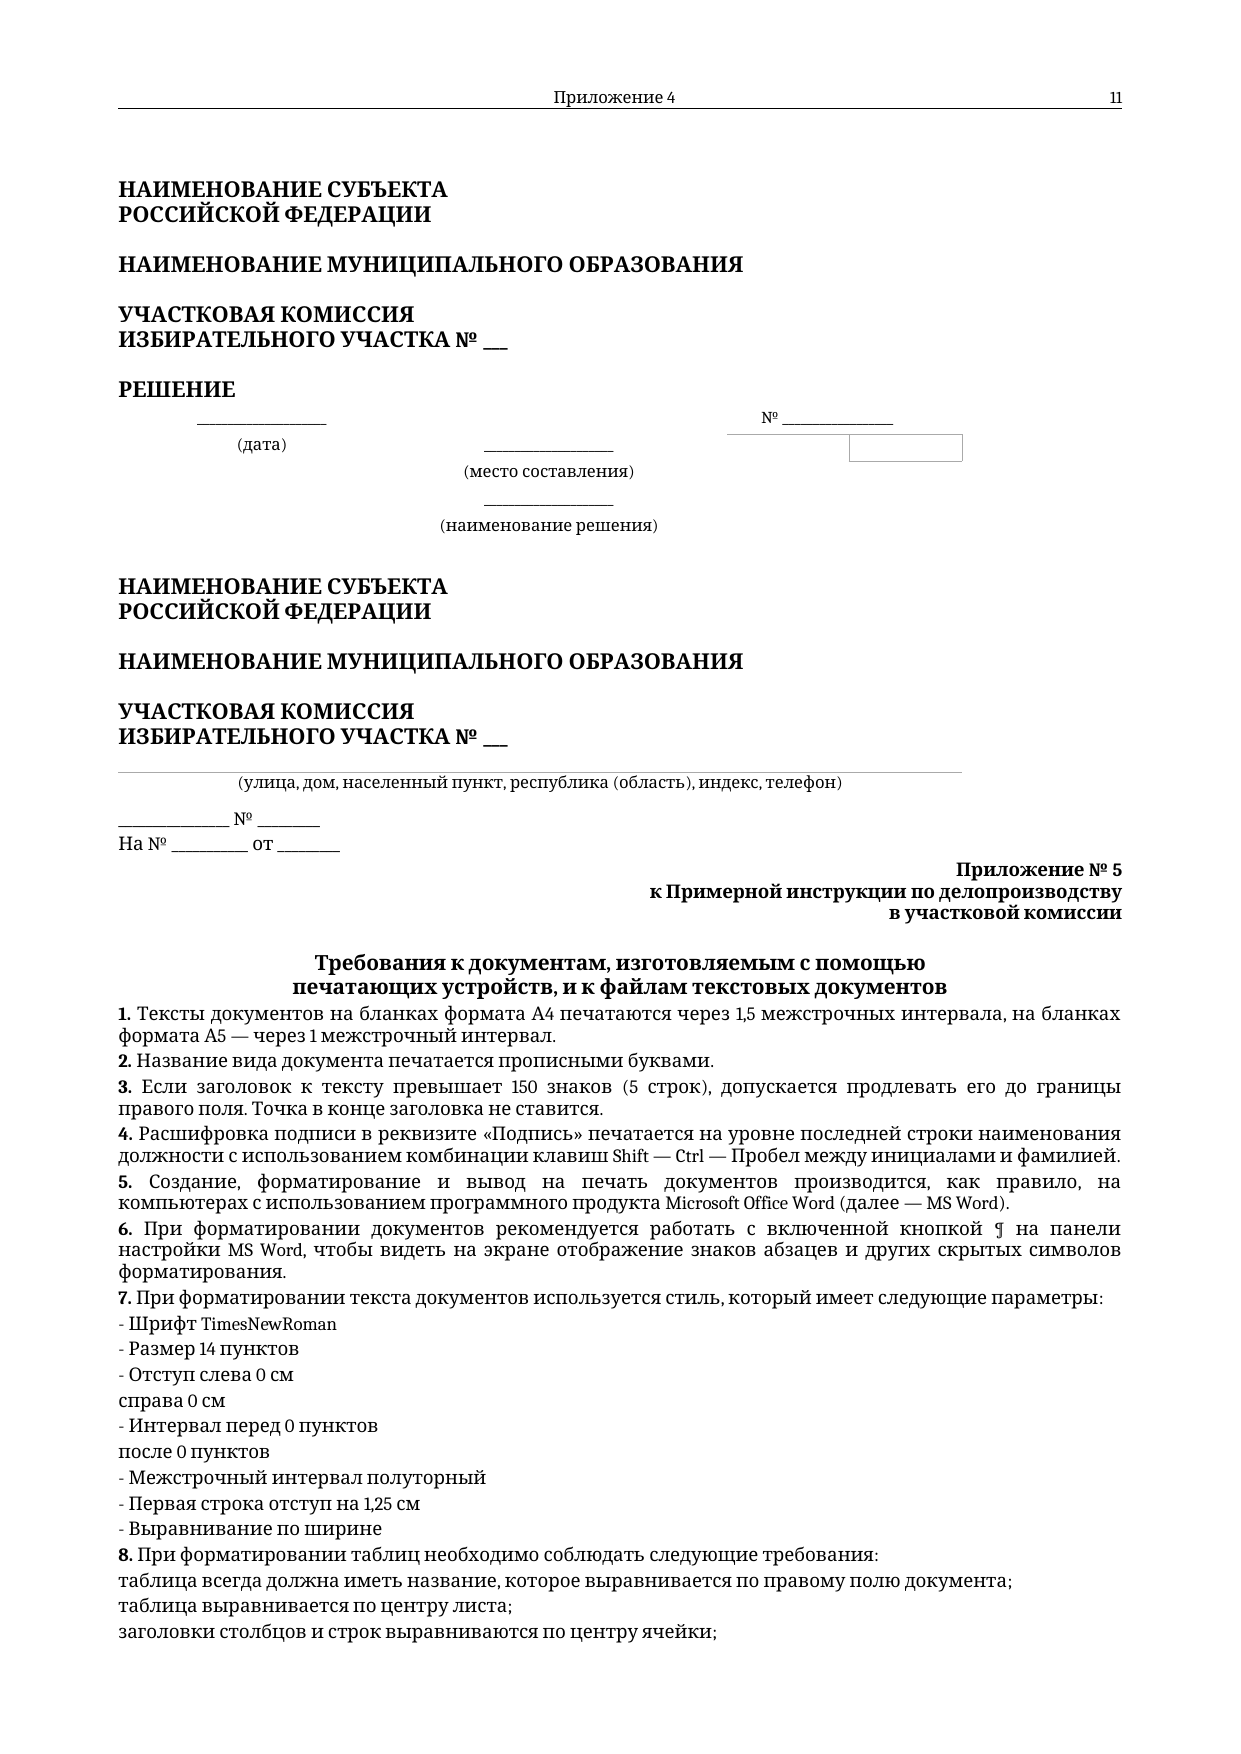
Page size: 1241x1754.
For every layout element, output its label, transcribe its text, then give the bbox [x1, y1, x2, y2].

table_cell (место составления) [405, 461, 692, 488]
table_cell [118, 488, 405, 515]
table_header [118, 755, 962, 772]
text 3. Если заголовок к тексту превышает 150 знаков (5 строк), допускается продлевать его до границы правого поля. Точка в конце заголовка не ставится. [118, 1077, 1122, 1120]
text после 0 пунктов [118, 1442, 1122, 1463]
text - Межстрочный интервал полуторный [118, 1467, 1122, 1489]
subtitle НАИМЕНОВАНИЕ МУНИЦИПАЛЬНОГО ОБРАЗОВАНИЯ [118, 253, 1122, 278]
text 1. Тексты документов на бланках формата А4 печатаются через 1,5 межстрочных интервала, на бланках формата А5 — через 1 межстрочный интервал. [118, 1003, 1122, 1047]
text - Шрифт TimesNewRoman [118, 1313, 1122, 1334]
table_cell [402, 118, 686, 145]
subtitle НАИМЕНОВАНИЕ СУБЪЕКТА РОССИЙСКОЙ ФЕДЕРАЦИИ [118, 575, 1122, 625]
text заголовки столбцов и строк выравниваются по центру ячейки; [118, 1622, 1122, 1643]
text Приложение № 5 к Примерной инструкции по делопроизводству в участковой комиссии [118, 859, 1122, 924]
text справа 0 см [118, 1390, 1122, 1412]
table_cell (улица, дом, населенный пункт, республика (область), индекс, телефон) [118, 773, 962, 796]
text 2. Название вида документа печатается прописными буквами. [118, 1051, 1122, 1072]
text таблица всегда должна иметь название, которое выравнивается по правому полю документа; [118, 1570, 1122, 1592]
table_cell [118, 461, 405, 488]
subtitle Требования к документам, изготовляемым с помощью печатающих устройств, и к файлам текстовых документов [118, 951, 1122, 999]
table_header _____________________ [118, 408, 405, 434]
table_cell [692, 515, 962, 542]
table_cell [727, 435, 849, 461]
subtitle УЧАСТКОВАЯ КОМИССИЯ ИЗБИРАТЕЛЬНОГО УЧАСТКА № ___ [118, 700, 1122, 750]
text 4. Расшифровка подписи в реквизите «Подпись» печатается на уровне последней строки наименования должности с использованием комбинации клавиш Shift — Ctrl — Пробел между инициалами и фамилией. [118, 1124, 1122, 1167]
text - Отступ слева 0 см [118, 1364, 1122, 1386]
table_cell [686, 118, 962, 145]
table_cell [692, 461, 962, 488]
text На № ___________ от _________ [118, 834, 1122, 855]
table_cell _____________________ [405, 434, 692, 461]
subtitle РЕШЕНИЕ [118, 378, 1122, 403]
table_cell [118, 118, 402, 145]
table_header № __________________ [692, 408, 962, 434]
table_cell [692, 434, 727, 461]
text ________________ № _________ [118, 808, 1122, 830]
text таблица выравнивается по центру листа; [118, 1596, 1122, 1618]
text - Размер 14 пунктов [118, 1339, 1122, 1360]
table_cell [692, 488, 962, 515]
table_header [405, 408, 692, 434]
text - Интервал перед 0 пунктов [118, 1416, 1122, 1437]
table_cell [850, 435, 962, 461]
table_cell [118, 515, 405, 542]
table_cell (наименование решения) [405, 515, 692, 542]
table_cell _____________________ [405, 488, 692, 515]
subtitle НАИМЕНОВАНИЕ МУНИЦИПАЛЬНОГО ОБРАЗОВАНИЯ [118, 650, 1122, 675]
subtitle НАИМЕНОВАНИЕ СУБЪЕКТА РОССИЙСКОЙ ФЕДЕРАЦИИ [118, 178, 1122, 228]
text - Выравнивание по ширине [118, 1519, 1122, 1540]
subtitle УЧАСТКОВАЯ КОМИССИЯ ИЗБИРАТЕЛЬНОГО УЧАСТКА № ___ [118, 303, 1122, 353]
table_cell (дата) [118, 434, 405, 461]
text 8. При форматировании таблиц необходимо соблюдать следующие требования: [118, 1544, 1122, 1566]
text - Первая строка отступ на 1,25 см [118, 1493, 1122, 1515]
text 5. Создание, форматирование и вывод на печать документов производится, как правило, на компьютерах с использованием программного продукта Microsoft Office Word (далее — MS Word). [118, 1171, 1122, 1214]
text 7. При форматировании текста документов используется стиль, который имеет следующие параметры: [118, 1287, 1122, 1309]
text 6. При форматировании документов рекомендуется работать с включенной кнопкой ¶ на панели настройки MS Word, чтобы видеть на экране отображение знаков абзацев и других скрытых символов форматирования. [118, 1218, 1122, 1283]
